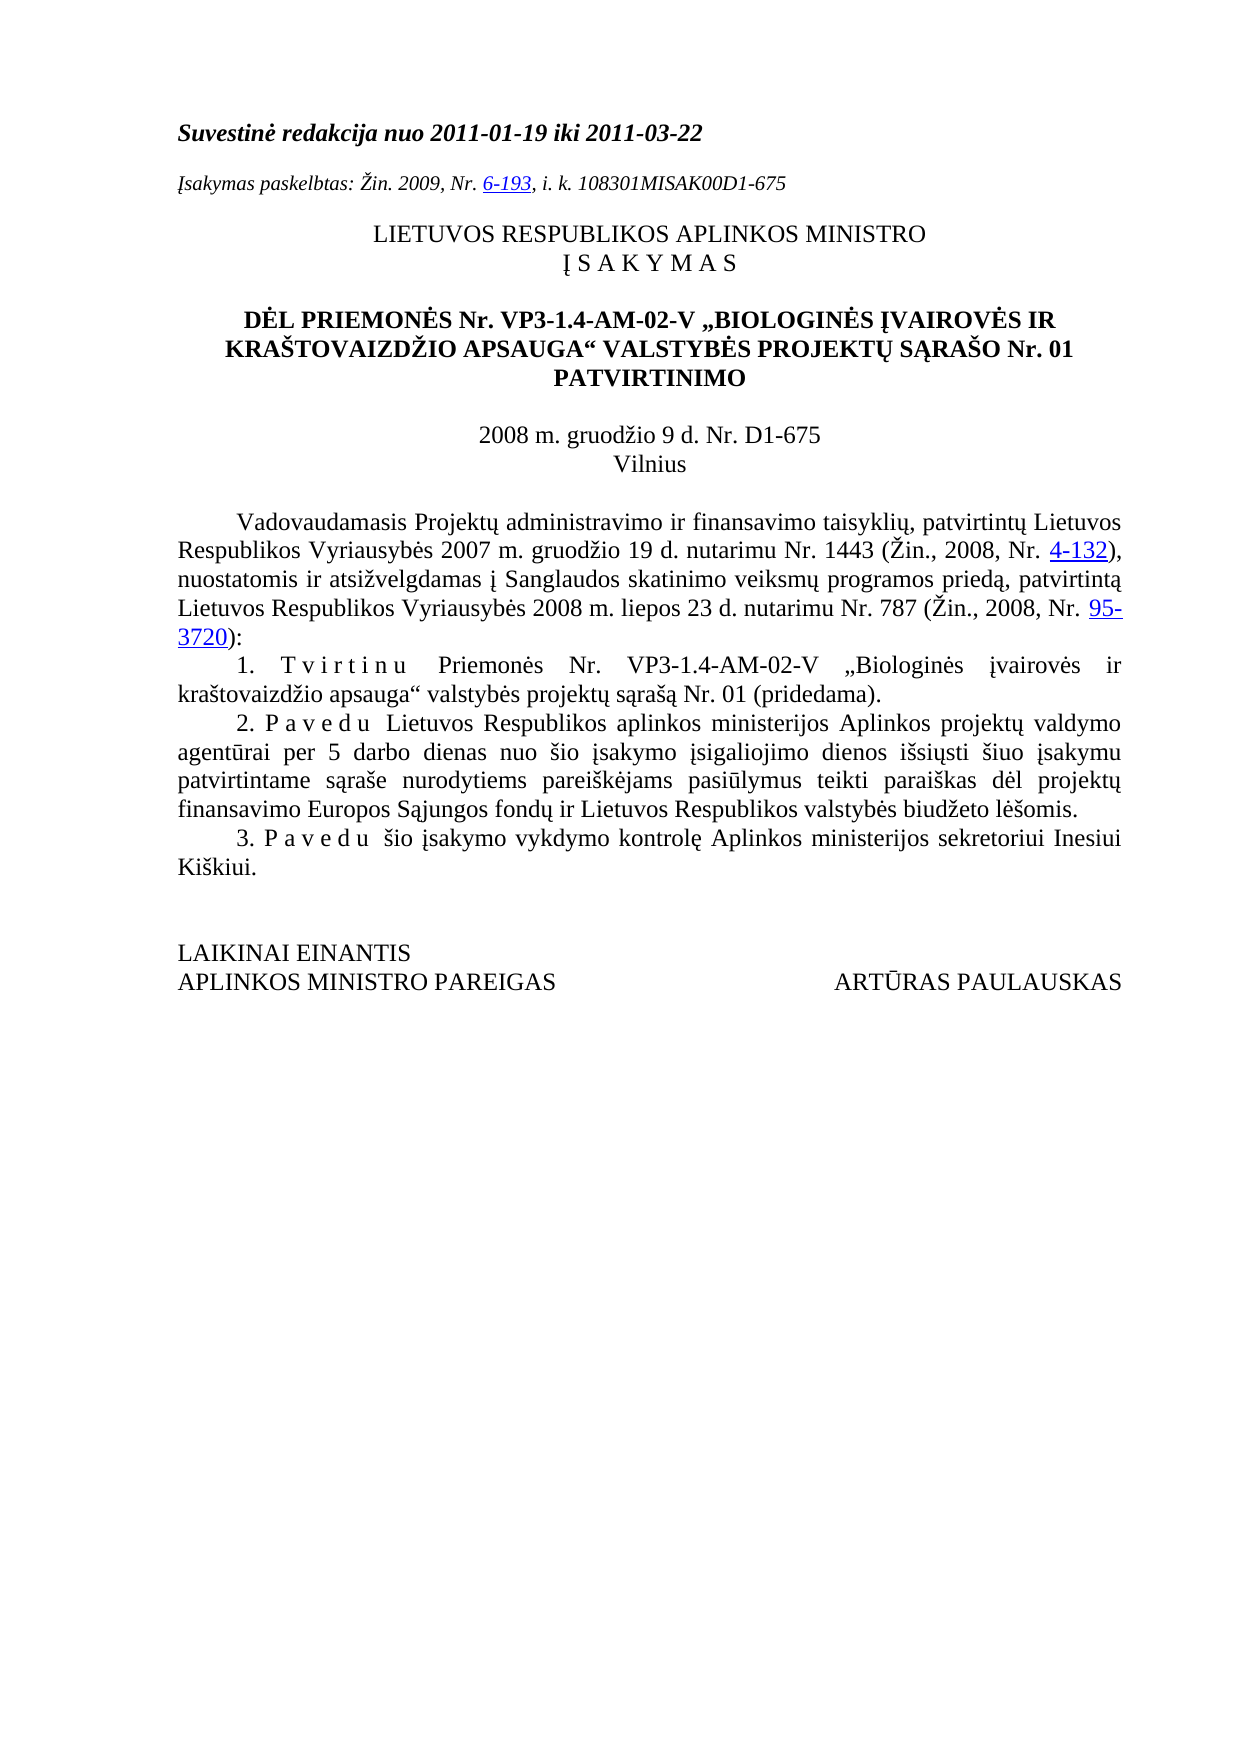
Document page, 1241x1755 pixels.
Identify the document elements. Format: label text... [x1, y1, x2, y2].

text 2008 m. gruodžio 9 d. Nr. D1-675 [177, 420, 1122, 449]
text APLINKOS MINISTRO PAREIGAS ARTŪRAS PAULAUSKAS [177, 967, 1122, 995]
text 3. Pavedu šio įsakymo vykdymo kontrolę Aplinkos ministerijos sekretoriui Inesiui Kiškiui. [177, 823, 1122, 880]
text Suvestinė redakcija nuo 2011-01-19 iki 2011-03-22 [177, 118, 1122, 147]
text Įsakymas paskelbtas: Žin. 2009, Nr. 6-193, i. k. 108301MISAK00D1-675 [177, 171, 1122, 195]
text 1. Tvirtinu Priemonės Nr. VP3-1.4-AM-02-V „Biologinės įvairovės ir kraštovaizdžio apsauga“ valstybės projektų sąrašą Nr. 01 (pridedama). [177, 650, 1122, 708]
text 2. Pavedu Lietuvos Respublikos aplinkos ministerijos Aplinkos projektų valdymo agentūrai per 5 darbo dienas nuo šio įsakymo įsigaliojimo dienos išsiųsti šiuo įsakymu patvirtintame sąraše nurodytiems pareiškėjams pasiūlymus teikti paraiškas dėl projektų finansavimo Europos Sąjungos fondų ir Lietuvos Respublikos valstybės biudžeto lėšomis. [177, 708, 1122, 823]
text LIETUVOS RESPUBLIKOS APLINKOS MINISTRO [177, 219, 1122, 248]
text LAIKINAI EINANTIS [177, 938, 1122, 967]
text Vadovaudamasis Projektų administravimo ir finansavimo taisyklių, patvirtintų Lietuvos Respublikos Vyriausybės 2007 m. gruodžio 19 d. nutarimu Nr. 1443 (Žin., 2008, Nr. 4-132), nuostatomis ir atsižvelgdamas į Sanglaudos skatinimo veiksmų programos priedą, patvirtintą Lietuvos Respublikos Vyriausybės 2008 m. liepos 23 d. nutarimu Nr. 787 (Žin., 2008, Nr. 95-3720): [177, 507, 1122, 650]
text PATVIRTINIMO [177, 363, 1122, 392]
text DĖL PRIEMONĖS Nr. VP3-1.4-AM-02-V „BIOLOGINĖS ĮVAIROVĖS IR KRAŠTOVAIZDŽIO APSAUGA“ VALSTYBĖS PROJEKTŲ SĄRAŠO Nr. 01 [177, 305, 1122, 363]
text ĮSAKYMAS [177, 248, 1122, 277]
text Vilnius [177, 449, 1122, 478]
